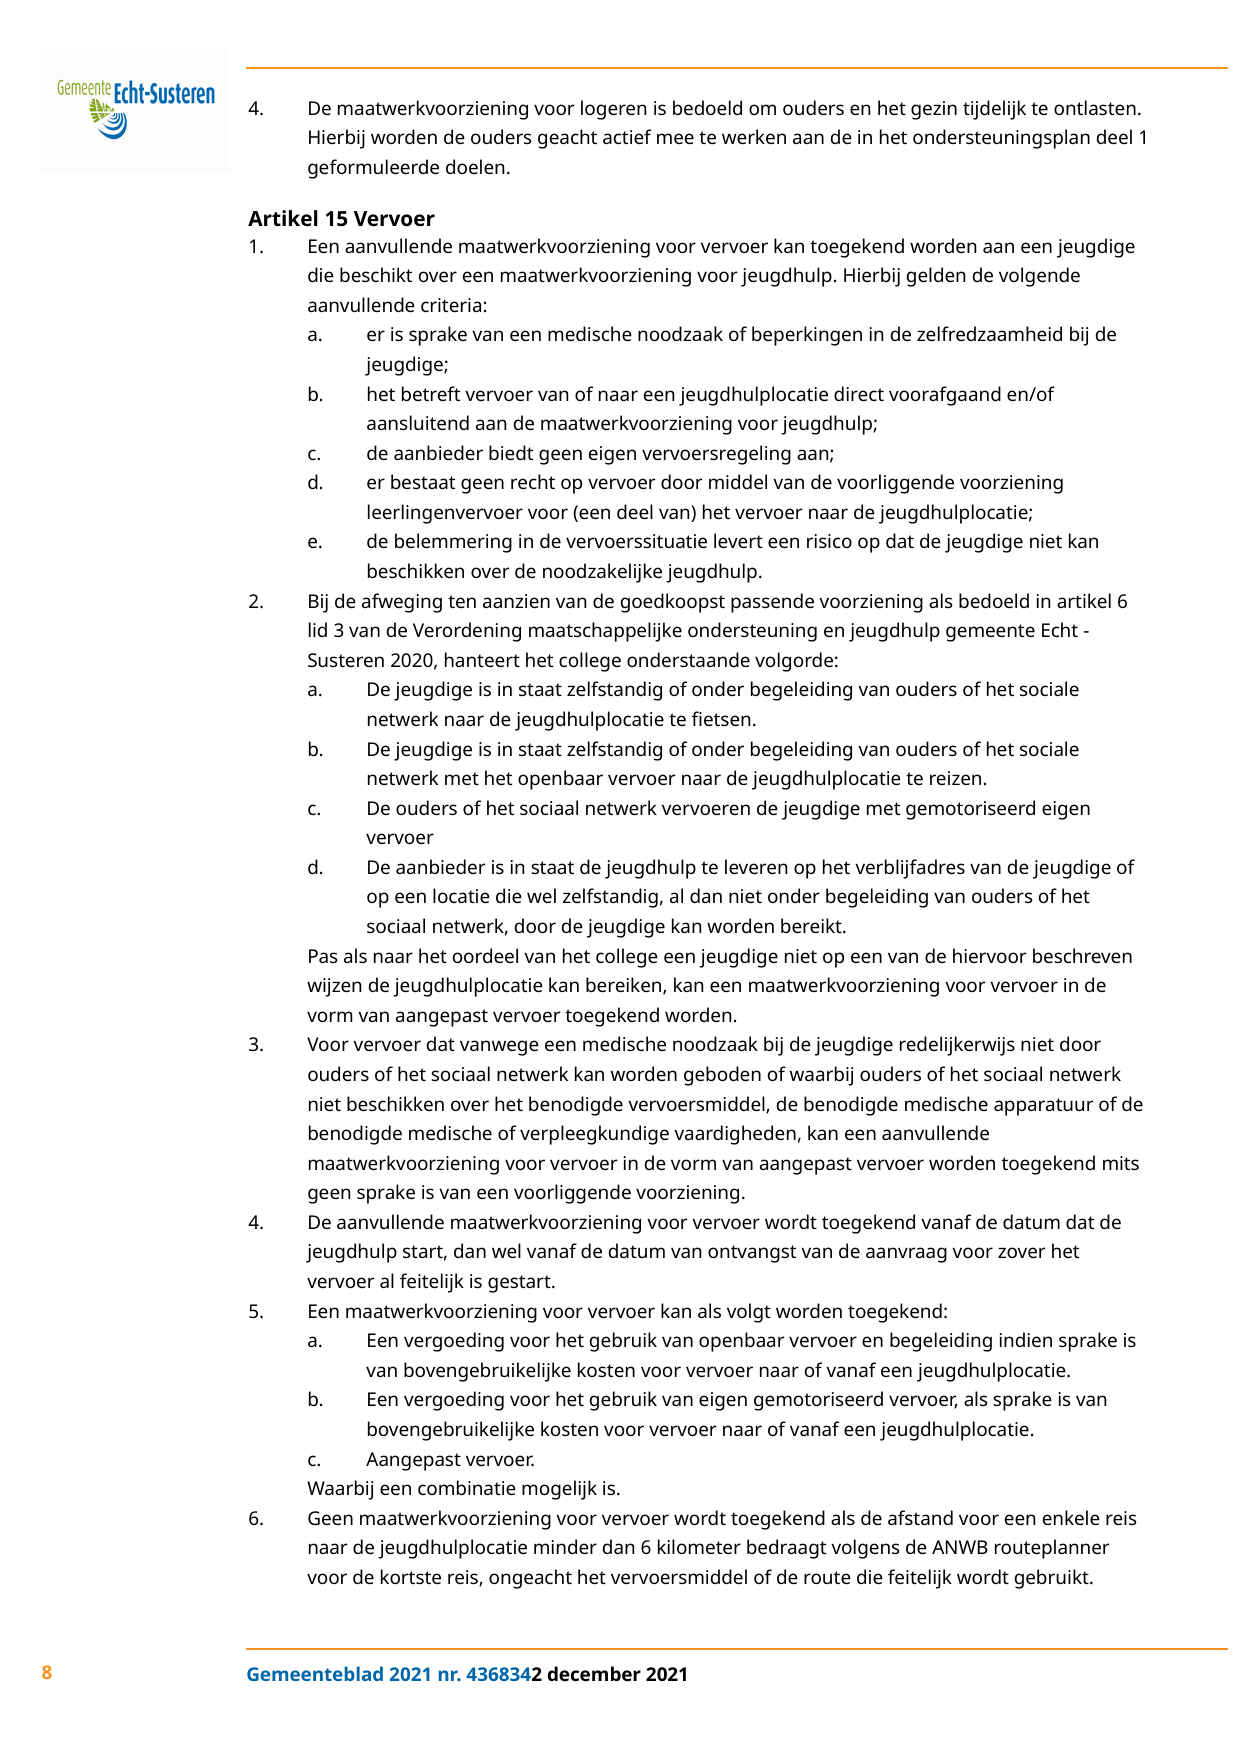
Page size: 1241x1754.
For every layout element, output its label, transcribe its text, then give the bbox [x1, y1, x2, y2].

list Een maatwerkvoorziening voor vervoer kan als volgt worden toegekend: [248, 1298, 1152, 1323]
text Artikel 15 Vervoer [248, 204, 1152, 233]
list de aanbieder biedt geen eigen vervoersregeling aan; [307, 440, 1152, 466]
list er is sprake van een medische noodzaak of beperkingen in de zelfredzaamheid bij de jeugdige; [307, 322, 1152, 377]
list het betreft vervoer van of naar een jeugdhulplocatie direct voorafgaand en/of aansluitend aan de maatwerkvoorziening voor jeugdhulp; [307, 381, 1152, 436]
list De maatwerkvoorziening voor logeren is bedoeld om ouders en het gezin tijdelijk te ontlasten. Hierbij worden de ouders geacht actief mee te werken aan de in het ondersteuningsplan deel 1 geformuleerde doelen. [248, 95, 1152, 180]
list De aanbieder is in staat de jeugdhulp te leveren op het verblijfadres van de jeugdige of op een locatie die wel zelfstandig, al dan niet onder begeleiding van ouders of het sociaal netwerk, door de jeugdige kan worden bereikt. [307, 854, 1152, 939]
picture [41, 47, 231, 172]
list de belemmering in de vervoerssituatie levert een risico op dat de jeugdige niet kan beschikken over de noodzakelijke jeugdhulp. [307, 529, 1152, 584]
list Voor vervoer dat vanwege een medische noodzaak bij de jeugdige redelijkerwijs niet door ouders of het sociaal netwerk kan worden geboden of waarbij ouders of het sociaal netwerk niet beschikken over het benodigde vervoersmiddel, de benodigde medische apparatuur of de benodigde medische of verpleegkundige vaardigheden, kan een aanvullende maatwerkvoorziening voor vervoer in de vorm van aangepast vervoer worden toegekend mits geen sprake is van een voorliggende voorziening. [248, 1032, 1152, 1205]
list Aangepast vervoer. [307, 1446, 1152, 1471]
list Een aanvullende maatwerkvoorziening voor vervoer kan toegekend worden aan een jeugdige die beschikt over een maatwerkvoorziening voor jeugdhulp. Hierbij gelden de volgende aanvullende criteria: [248, 233, 1152, 318]
list Een vergoeding voor het gebruik van eigen gemotoriseerd vervoer, als sprake is van bovengebruikelijke kosten voor vervoer naar of vanaf een jeugdhulplocatie. [307, 1387, 1152, 1442]
list De jeugdige is in staat zelfstandig of onder begeleiding van ouders of het sociale netwerk met het openbaar vervoer naar de jeugdhulplocatie te reizen. [307, 736, 1152, 791]
list Pas als naar het oordeel van het college een jeugdige niet op een van de hiervoor beschreven wijzen de jeugdhulplocatie kan bereiken, kan een maatwerkvoorziening voor vervoer in de vorm van aangepast vervoer toegekend worden. [248, 943, 1152, 1028]
list De ouders of het sociaal netwerk vervoeren de jeugdige met gemotoriseerd eigen vervoer [307, 795, 1152, 850]
list De aanvullende maatwerkvoorziening voor vervoer wordt toegekend vanaf de datum dat de jeugdhulp start, dan wel vanaf de datum van ontvangst van de aanvraag voor zover het vervoer al feitelijk is gestart. [248, 1209, 1152, 1294]
list Een vergoeding voor het gebruik van openbaar vervoer en begeleiding indien sprake is van bovengebruikelijke kosten voor vervoer naar of vanaf een jeugdhulplocatie. [307, 1327, 1152, 1383]
list er bestaat geen recht op vervoer door middel van de voorliggende voorziening leerlingenvervoer voor (een deel van) het vervoer naar de jeugdhulplocatie; [307, 469, 1152, 525]
list Geen maatwerkvoorziening voor vervoer wordt toegekend als de afstand voor een enkele reis naar de jeugdhulplocatie minder dan 6 kilometer bedraagt volgens de ANWB routeplanner voor de kortste reis, ongeacht het vervoersmiddel of de route die feitelijk wordt gebruikt. [248, 1505, 1152, 1590]
list De jeugdige is in staat zelfstandig of onder begeleiding van ouders of het sociale netwerk naar de jeugdhulplocatie te fietsen. [307, 677, 1152, 732]
list Bij de afweging ten aanzien van de goedkoopst passende voorziening als bedoeld in artikel 6 lid 3 van de Verordening maatschappelijke ondersteuning en jeugdhulp gemeente Echt - Susteren 2020, hanteert het college onderstaande volgorde: [248, 588, 1152, 673]
list Waarbij een combinatie mogelijk is. [248, 1475, 1152, 1501]
